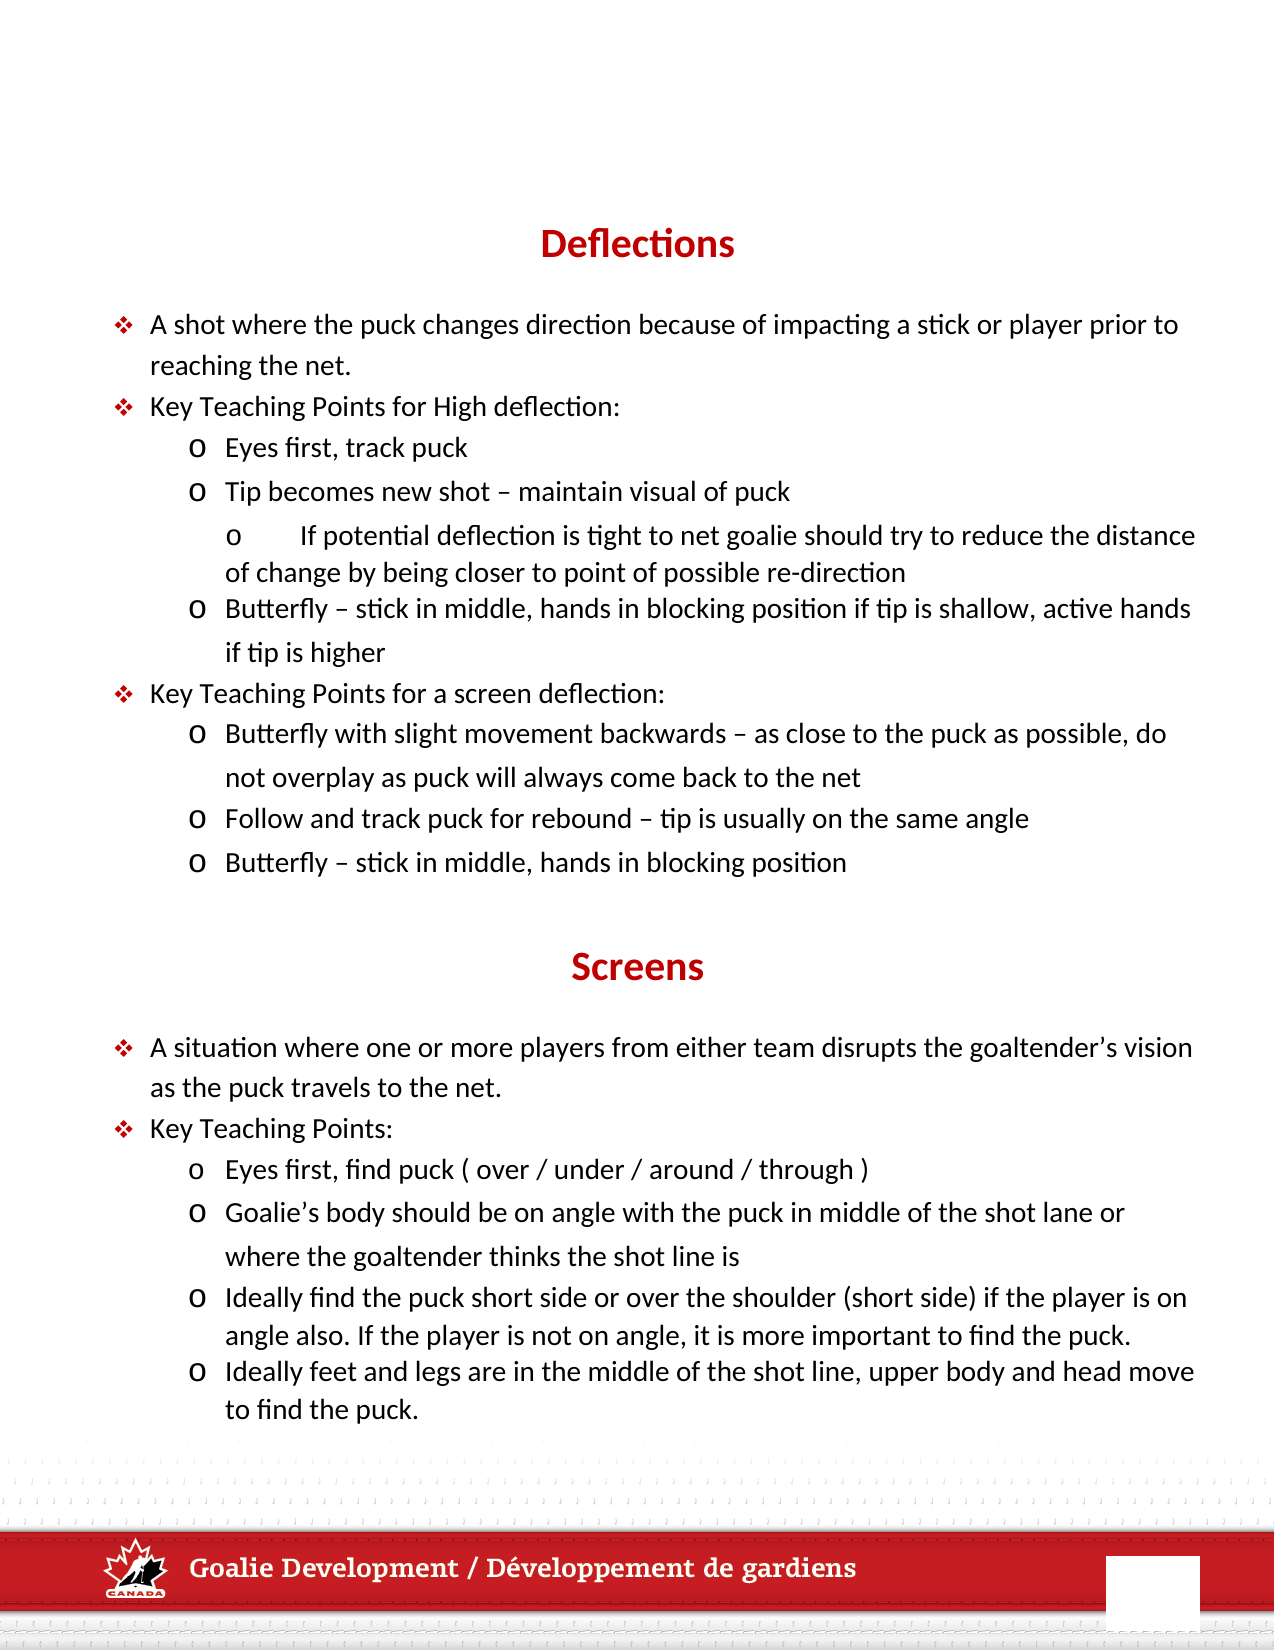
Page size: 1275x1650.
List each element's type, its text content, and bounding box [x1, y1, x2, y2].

list Tip becomes new shot – maintain visual of puck [187, 473, 1200, 512]
list Goalie’s body should be on angle with the puck in middle of the shot lane or where the goaltender thinks the shot line is [187, 1194, 1200, 1273]
list Butterfly – stick in middle, hands in blocking position if tip is shallow, active hands if tip is higher [187, 590, 1200, 669]
list A shot where the puck changes direction because of impacting a stick or player prior to reaching the net. [112, 306, 1200, 383]
list A situation where one or more players from either team disrupts the goaltender’s vision as the puck travels to the net. [112, 1029, 1200, 1105]
list Screens [75, 939, 1200, 990]
list Key Teaching Points for High deflection: [112, 388, 1200, 424]
list Eyes first, find puck ( over / under / around / through ) [187, 1151, 1200, 1188]
list Ideally find the puck short side or over the shoulder (short side) if the player is on angle also. If the player is not on angle, it is more important to find the puck. [187, 1279, 1200, 1353]
list Key Teaching Points: [112, 1111, 1200, 1146]
list If potential deflection is tight to net goalie should try to reduce the distance of change by being closer to point of possible re-direction [225, 517, 1200, 590]
list Key Teaching Points for a screen deflection: [112, 675, 1200, 710]
list Follow and track puck for rebound – tip is usually on the same angle [187, 800, 1200, 839]
list Eyes first, track puck [187, 429, 1200, 467]
list Butterfly with slight movement backwards – as close to the puck as possible, do not overplay as puck will always come back to the net [187, 716, 1200, 795]
list Deflections [75, 217, 1200, 268]
list Ideally feet and legs are in the middle of the shot line, upper body and head move to find the puck. [187, 1353, 1200, 1406]
list Butterfly – stick in middle, hands in blocking position [187, 844, 1200, 883]
